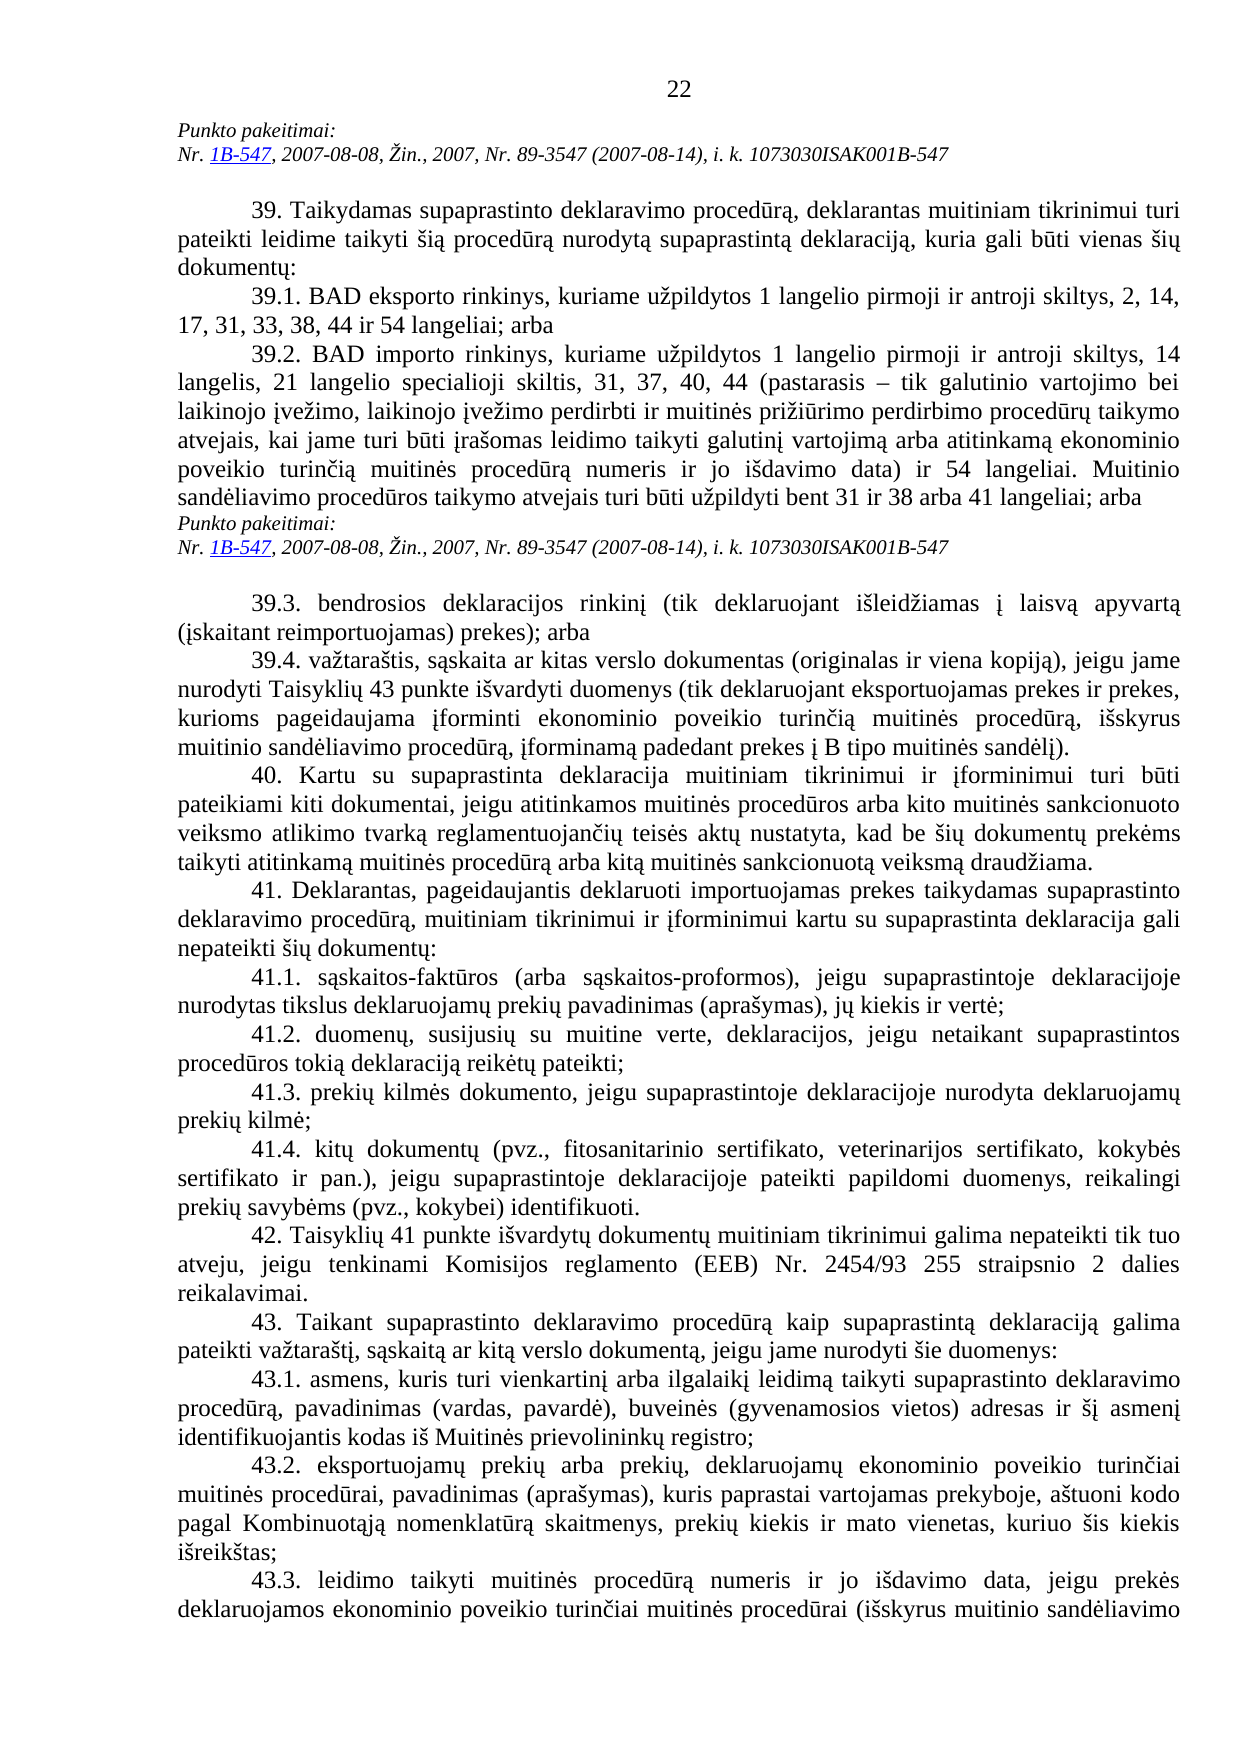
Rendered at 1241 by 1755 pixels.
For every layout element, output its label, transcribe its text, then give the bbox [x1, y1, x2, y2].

text 41.3. prekių kilmės dokumento, jeigu supaprastintoje deklaracijoje nurodyta deklaruojamų prekių kilmė; [177, 1077, 1181, 1134]
text 39.1. BAD eksporto rinkinys, kuriame užpildytos 1 langelio pirmoji ir antroji skiltys, 2, 14, 17, 31, 33, 38, 44 ir 54 langeliai; arba [177, 281, 1181, 339]
text 41.2. duomenų, susijusių su muitine verte, deklaracijos, jeigu netaikant supaprastintos procedūros tokią deklaraciją reikėtų pateikti; [177, 1019, 1181, 1077]
text 39.4. važtaraštis, sąskaita ar kitas verslo dokumentas (originalas ir viena kopiją), jeigu jame nurodyti Taisyklių 43 punkte išvardyti duomenys (tik deklaruojant eksportuojamas prekes ir prekes, kurioms pageidaujama įforminti ekonominio poveikio turinčią muitinės procedūrą, išskyrus muitinio sandėliavimo procedūrą, įforminamą padedant prekes į B tipo muitinės sandėlį). [177, 646, 1181, 761]
text 39.3. bendrosios deklaracijos rinkinį (tik deklaruojant išleidžiamas į laisvą apyvartą (įskaitant reimportuojamas) prekes); arba [177, 588, 1181, 646]
text 43.1. asmens, kuris turi vienkartinį arba ilgalaikį leidimą taikyti supaprastinto deklaravimo procedūrą, pavadinimas (vardas, pavardė), buveinės (gyvenamosios vietos) adresas ir šį asmenį identifikuojantis kodas iš Muitinės prievolininkų registro; [177, 1364, 1181, 1451]
text 41.4. kitų dokumentų (pvz., fitosanitarinio sertifikato, veterinarijos sertifikato, kokybės sertifikato ir pan.), jeigu supaprastintoje deklaracijoje pateikti papildomi duomenys, reikalingi prekių savybėms (pvz., kokybei) identifikuoti. [177, 1134, 1181, 1221]
text 43.2. eksportuojamų prekių arba prekių, deklaruojamų ekonominio poveikio turinčiai muitinės procedūrai, pavadinimas (aprašymas), kuris paprastai vartojamas prekyboje, aštuoni kodo pagal Kombinuotąją nomenklatūrą skaitmenys, prekių kiekis ir mato vienetas, kuriuo šis kiekis išreikštas; [177, 1451, 1181, 1566]
text Nr. 1B-547, 2007-08-08, Žin., 2007, Nr. 89-3547 (2007-08-14), i. k. 1073030ISAK001B-547 [177, 142, 1181, 166]
text 43.3. leidimo taikyti muitinės procedūrą numeris ir jo išdavimo data, jeigu prekės deklaruojamos ekonominio poveikio turinčiai muitinės procedūrai (išskyrus muitinio sandėliavimo [177, 1566, 1181, 1623]
text Nr. 1B-547, 2007-08-08, Žin., 2007, Nr. 89-3547 (2007-08-14), i. k. 1073030ISAK001B-547 [177, 535, 1181, 559]
text 41.1. sąskaitos-faktūros (arba sąskaitos-proformos), jeigu supaprastintoje deklaracijoje nurodytas tikslus deklaruojamų prekių pavadinimas (aprašymas), jų kiekis ir vertė; [177, 962, 1181, 1019]
text 39. Taikydamas supaprastinto deklaravimo procedūrą, deklarantas muitiniam tikrinimui turi pateikti leidime taikyti šią procedūrą nurodytą supaprastintą deklaraciją, kuria gali būti vienas šių dokumentų: [177, 195, 1181, 281]
text 39.2. BAD importo rinkinys, kuriame užpildytos 1 langelio pirmoji ir antroji skiltys, 14 langelis, 21 langelio specialioji skiltis, 31, 37, 40, 44 (pastarasis – tik galutinio vartojimo bei laikinojo įvežimo, laikinojo įvežimo perdirbti ir muitinės prižiūrimo perdirbimo procedūrų taikymo atvejais, kai jame turi būti įrašomas leidimo taikyti galutinį vartojimą arba atitinkamą ekonominio poveikio turinčią muitinės procedūrą numeris ir jo išdavimo data) ir 54 langeliai. Muitinio sandėliavimo procedūros taikymo atvejais turi būti užpildyti bent 31 ir 38 arba 41 langeliai; arba [177, 339, 1181, 511]
text Punkto pakeitimai: [177, 511, 1181, 535]
text 41. Deklarantas, pageidaujantis deklaruoti importuojamas prekes taikydamas supaprastinto deklaravimo procedūrą, muitiniam tikrinimui ir įforminimui kartu su supaprastinta deklaracija gali nepateikti šių dokumentų: [177, 876, 1181, 962]
text 40. Kartu su supaprastinta deklaracija muitiniam tikrinimui ir įforminimui turi būti pateikiami kiti dokumentai, jeigu atitinkamos muitinės procedūros arba kito muitinės sankcionuoto veiksmo atlikimo tvarką reglamentuojančių teisės aktų nustatyta, kad be šių dokumentų prekėms taikyti atitinkamą muitinės procedūrą arba kitą muitinės sankcionuotą veiksmą draudžiama. [177, 761, 1181, 876]
text 42. Taisyklių 41 punkte išvardytų dokumentų muitiniam tikrinimui galima nepateikti tik tuo atveju, jeigu tenkinami Komisijos reglamento (EEB) Nr. 2454/93 255 straipsnio 2 dalies reikalavimai. [177, 1221, 1181, 1307]
text Punkto pakeitimai: [177, 118, 1181, 142]
text 43. Taikant supaprastinto deklaravimo procedūrą kaip supaprastintą deklaraciją galima pateikti važtaraštį, sąskaitą ar kitą verslo dokumentą, jeigu jame nurodyti šie duomenys: [177, 1307, 1181, 1364]
